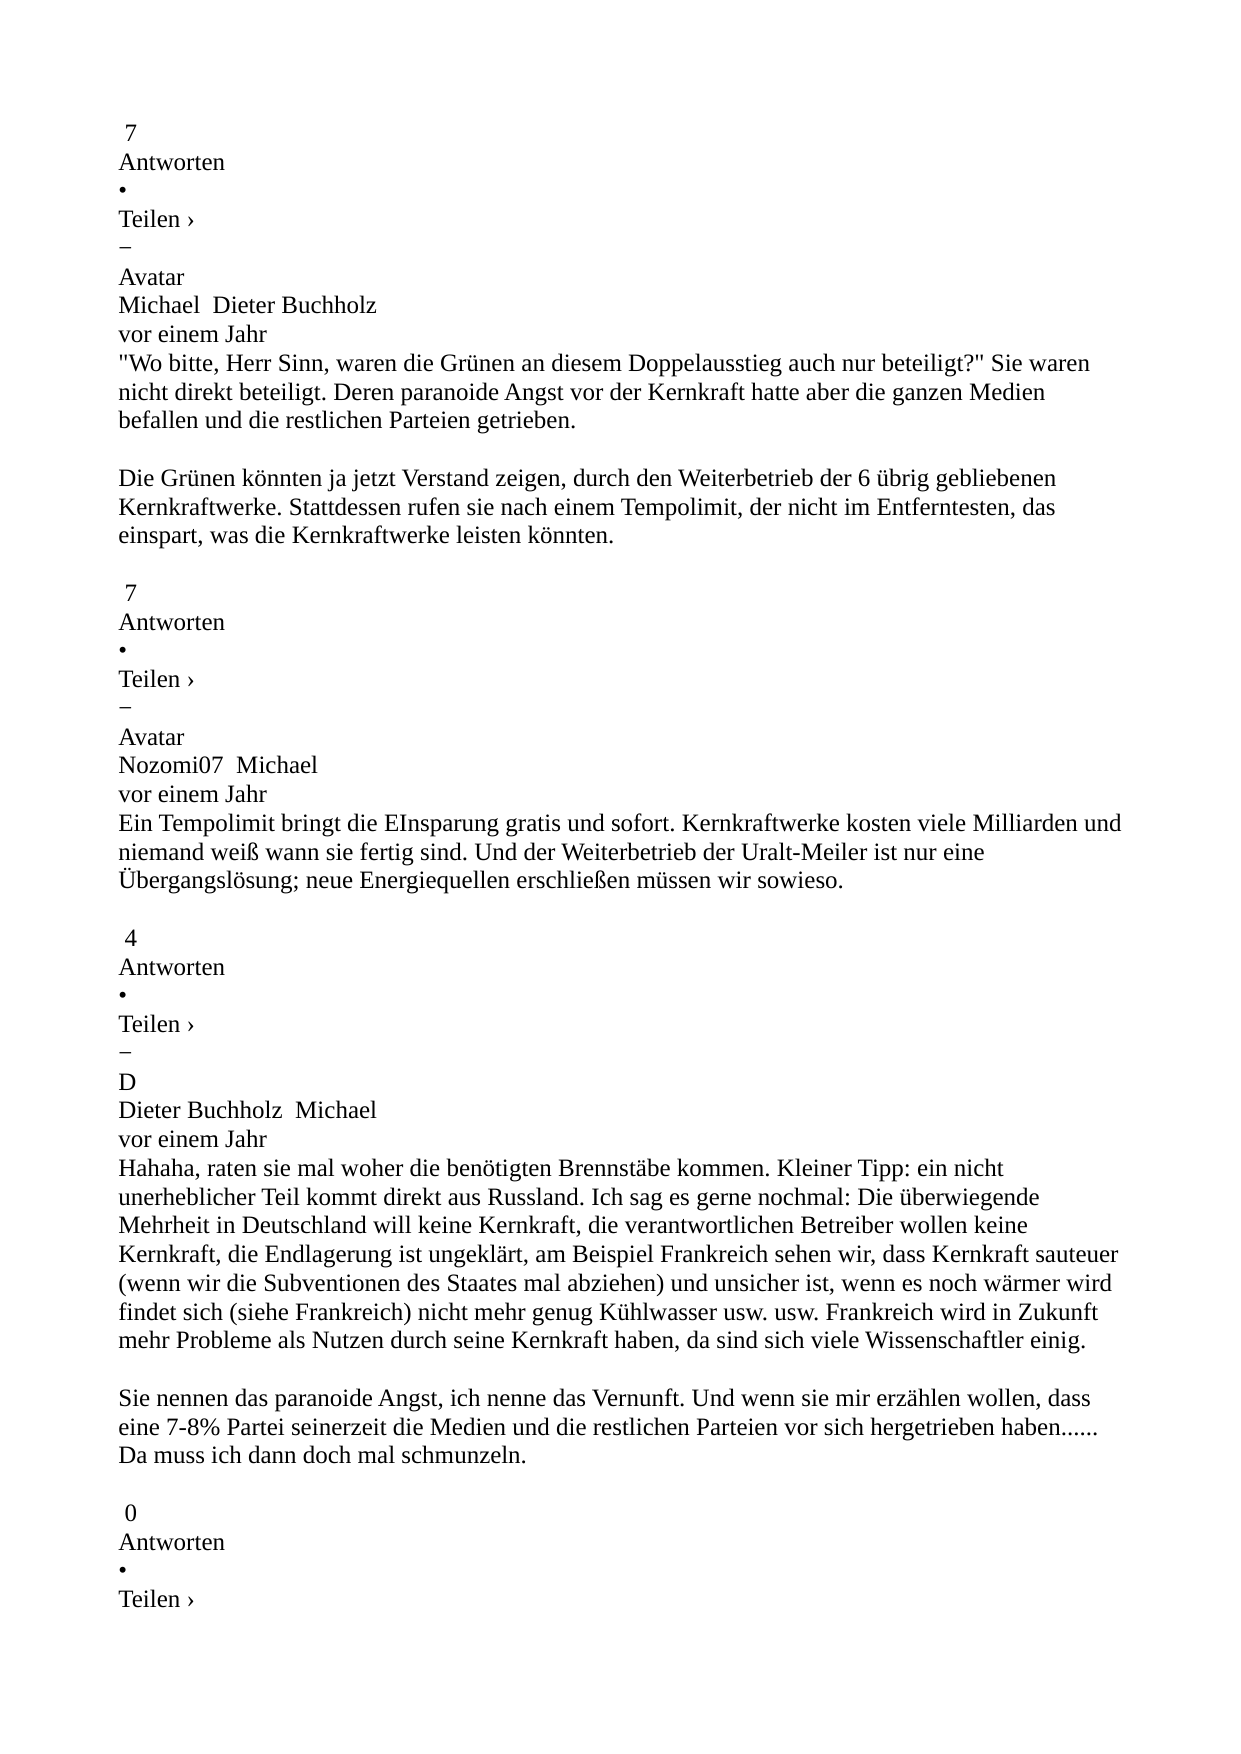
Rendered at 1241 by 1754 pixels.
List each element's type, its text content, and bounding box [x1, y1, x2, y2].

text − [118, 693, 1122, 722]
text Ein Tempolimit bringt die EInsparung gratis und sofort. Kernkraftwerke kosten viele Milliarden und niemand weiß wann sie fertig sind. Und der Weiterbetrieb der Uralt-Meiler ist nur eine Übergangslösung; neue Energiequellen erschließen müssen wir sowieso. [118, 808, 1122, 894]
text • [118, 981, 1122, 1009]
text "Wo bitte, Herr Sinn, waren die Grünen an diesem Doppelausstieg auch nur beteiligt?" Sie waren nicht direkt beteiligt. Deren paranoide Angst vor der Kernkraft hatte aber die ganzen Medien befallen und die restlichen Parteien getrieben. [118, 348, 1122, 434]
text • [118, 1556, 1122, 1584]
text D [118, 1067, 1122, 1096]
text Sie nennen das paranoide Angst, ich nenne das Vernunft. Und wenn sie mir erzählen wollen, dass eine 7-8% Partei seinerzeit die Medien und die restlichen Parteien vor sich hergetrieben haben...... Da muss ich dann doch mal schmunzeln. [118, 1383, 1122, 1469]
text Antworten [118, 952, 1122, 981]
text Teilen › [118, 664, 1122, 693]
text Michael Dieter Buchholz [118, 291, 1122, 319]
text Teilen › [118, 1584, 1122, 1613]
text Die Grünen könnten ja jetzt Verstand zeigen, durch den Weiterbetrieb der 6 übrig gebliebenen Kernkraftwerke. Stattdessen rufen sie nach einem Tempolimit, der nicht im Entferntesten, das einspart, was die Kernkraftwerke leisten könnten. [118, 463, 1122, 549]
text Antworten [118, 147, 1122, 176]
text − [118, 233, 1122, 262]
text 7 [118, 118, 1122, 147]
text Avatar [118, 262, 1122, 291]
text Hahaha, raten sie mal woher die benötigten Brennstäbe kommen. Kleiner Tipp: ein nicht unerheblicher Teil kommt direkt aus Russland. Ich sag es gerne nochmal: Die überwiegende Mehrheit in Deutschland will keine Kernkraft, die verantwortlichen Betreiber wollen keine Kernkraft, die Endlagerung ist ungeklärt, am Beispiel Frankreich sehen wir, dass Kernkraft sauteuer (wenn wir die Subventionen des Staates mal abziehen) und unsicher ist, wenn es noch wärmer wird findet sich (siehe Frankreich) nicht mehr genug Kühlwasser usw. usw. Frankreich wird in Zukunft mehr Probleme als Nutzen durch seine Kernkraft haben, da sind sich viele Wissenschaftler einig. [118, 1153, 1122, 1354]
text Antworten [118, 607, 1122, 636]
text Teilen › [118, 1009, 1122, 1038]
text 0 [118, 1498, 1122, 1527]
text Avatar [118, 722, 1122, 751]
text Dieter Buchholz Michael [118, 1096, 1122, 1124]
text vor einem Jahr [118, 1124, 1122, 1153]
text 7 [118, 578, 1122, 607]
text − [118, 1038, 1122, 1067]
text Antworten [118, 1527, 1122, 1556]
text Nozomi07 Michael [118, 751, 1122, 779]
text 4 [118, 923, 1122, 952]
text vor einem Jahr [118, 779, 1122, 808]
text Teilen › [118, 204, 1122, 233]
text vor einem Jahr [118, 319, 1122, 348]
text • [118, 176, 1122, 204]
text • [118, 636, 1122, 664]
